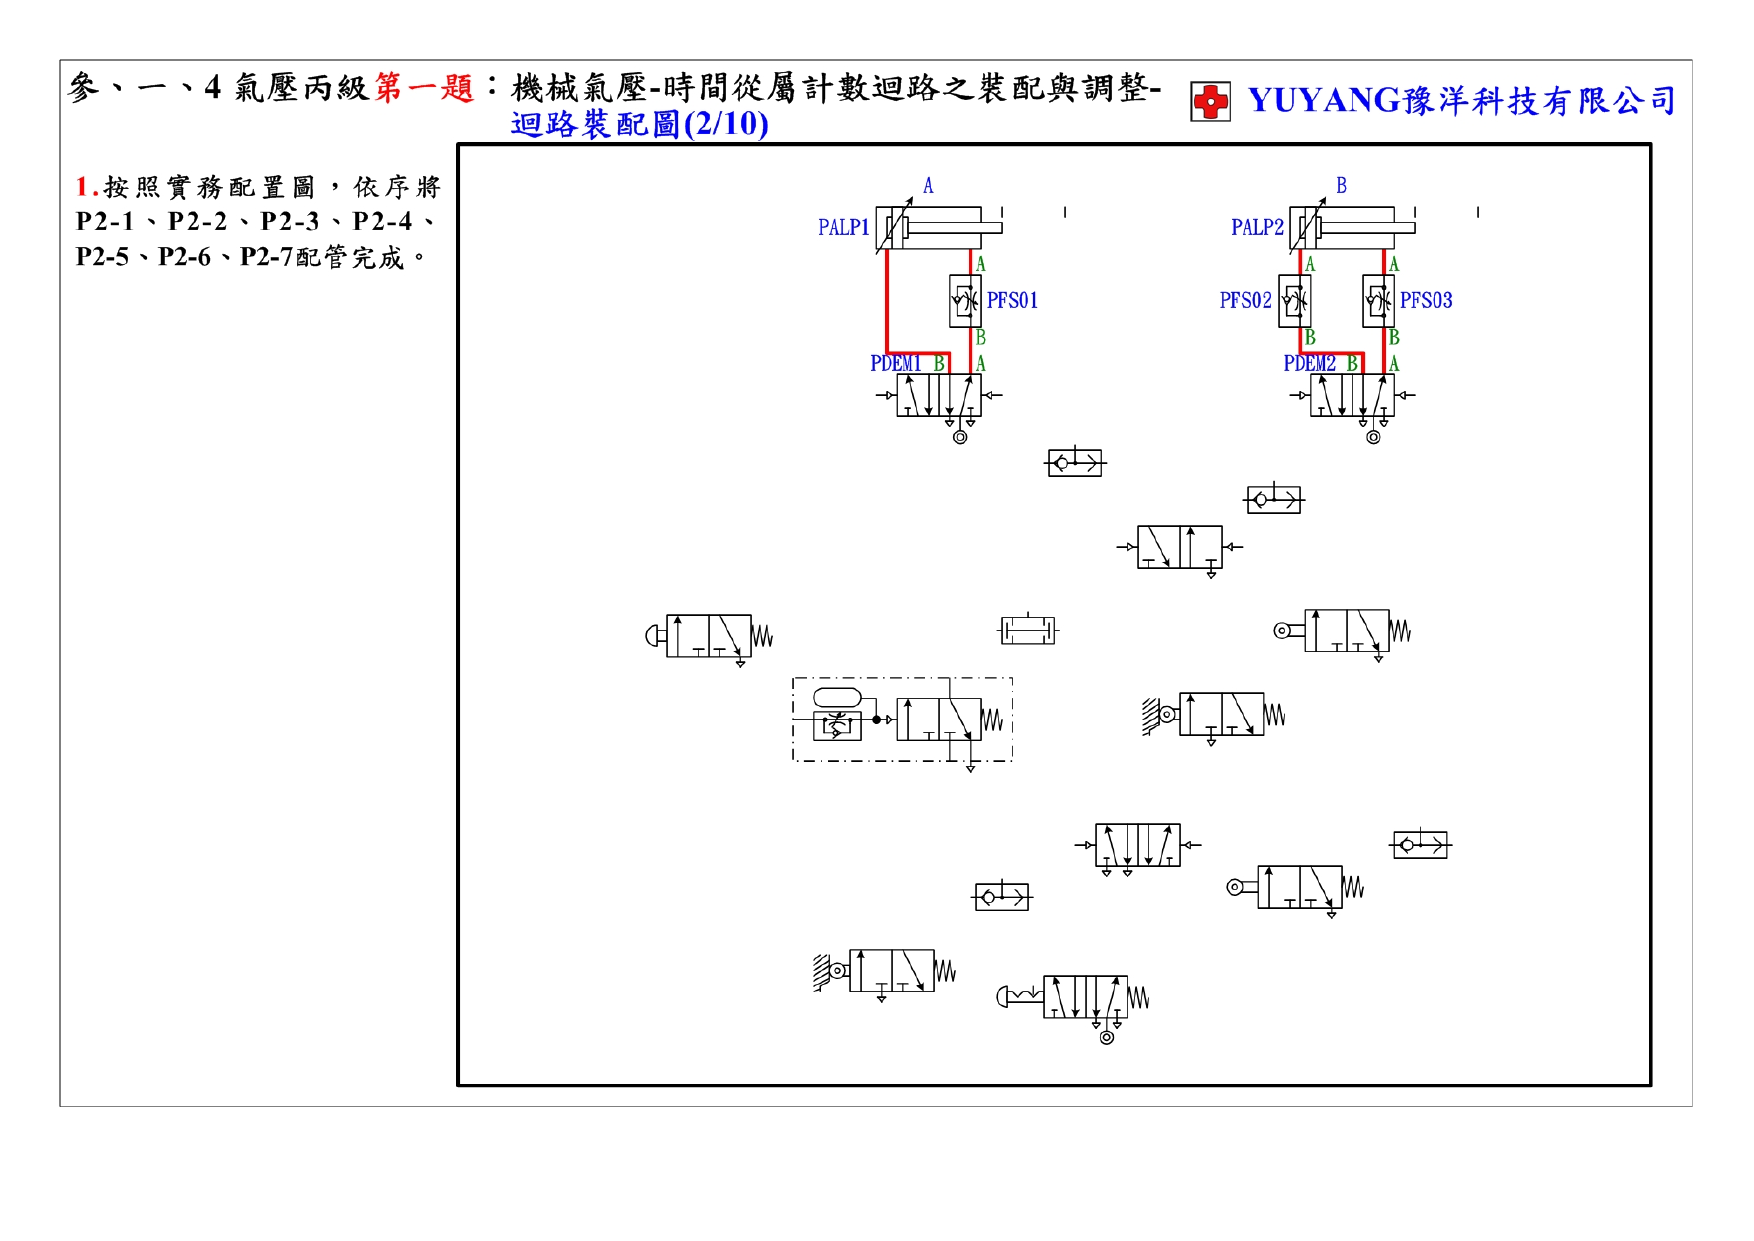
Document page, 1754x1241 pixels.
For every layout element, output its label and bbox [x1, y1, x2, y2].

picture [59, 59, 1693, 1107]
